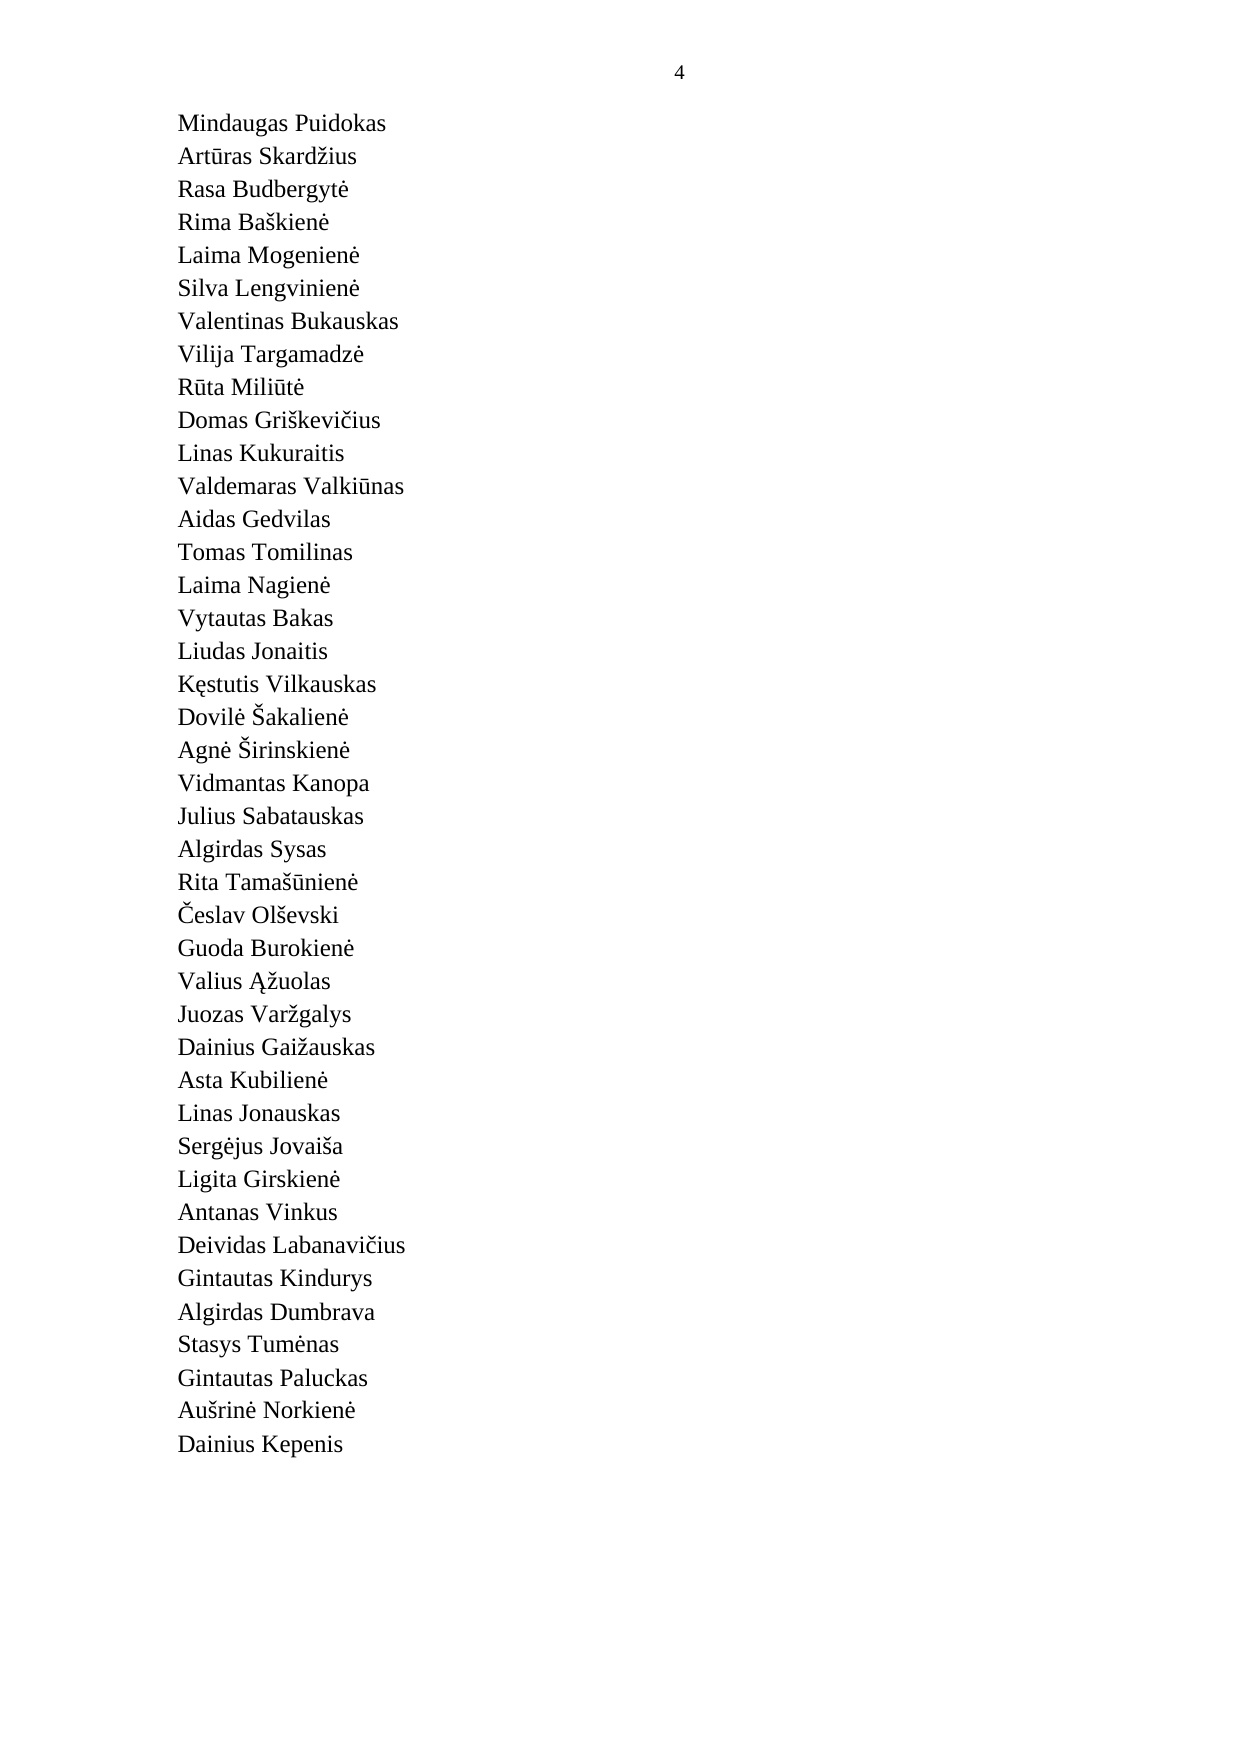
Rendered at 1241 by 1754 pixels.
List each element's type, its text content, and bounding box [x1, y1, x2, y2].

text Gintautas Paluckas [177, 1363, 1181, 1391]
text Guoda Burokienė [177, 933, 1181, 962]
text Silva Lengvinienė [177, 273, 1181, 302]
text Artūras Skardžius [177, 141, 1181, 169]
text Valdemaras Valkiūnas [177, 471, 1181, 500]
text Deividas Labanavičius [177, 1231, 1181, 1259]
text Vytautas Bakas [177, 603, 1181, 632]
text Algirdas Sysas [177, 834, 1181, 863]
text Dainius Kepenis [177, 1429, 1181, 1457]
text Dovilė Šakalienė [177, 702, 1181, 731]
text Antanas Vinkus [177, 1197, 1181, 1226]
text Juozas Varžgalys [177, 999, 1181, 1028]
text Vidmantas Kanopa [177, 768, 1181, 797]
text Laima Mogenienė [177, 240, 1181, 269]
text Tomas Tomilinas [177, 537, 1181, 566]
text Asta Kubilienė [177, 1065, 1181, 1094]
text Aidas Gedvilas [177, 504, 1181, 533]
text Rima Baškienė [177, 207, 1181, 236]
text Linas Kukuraitis [177, 438, 1181, 467]
text Mindaugas Puidokas [177, 108, 1181, 137]
text Laima Nagienė [177, 570, 1181, 599]
text Stasys Tumėnas [177, 1329, 1181, 1358]
text Vilija Targamadzė [177, 339, 1181, 368]
text Rūta Miliūtė [177, 372, 1181, 401]
text Kęstutis Vilkauskas [177, 669, 1181, 698]
text Valentinas Bukauskas [177, 306, 1181, 335]
text Domas Griškevičius [177, 405, 1181, 434]
text Algirdas Dumbrava [177, 1297, 1181, 1325]
text Česlav Olševski [177, 900, 1181, 929]
text Gintautas Kindurys [177, 1263, 1181, 1292]
text Valius Ąžuolas [177, 966, 1181, 995]
text Liudas Jonaitis [177, 636, 1181, 665]
text Dainius Gaižauskas [177, 1032, 1181, 1061]
text Rasa Budbergytė [177, 174, 1181, 203]
text Sergėjus Jovaiša [177, 1131, 1181, 1160]
text Agnė Širinskienė [177, 735, 1181, 764]
text Ligita Girskienė [177, 1164, 1181, 1193]
text Julius Sabatauskas [177, 801, 1181, 830]
text Aušrinė Norkienė [177, 1396, 1181, 1424]
text Rita Tamašūnienė [177, 867, 1181, 896]
text Linas Jonauskas [177, 1098, 1181, 1127]
